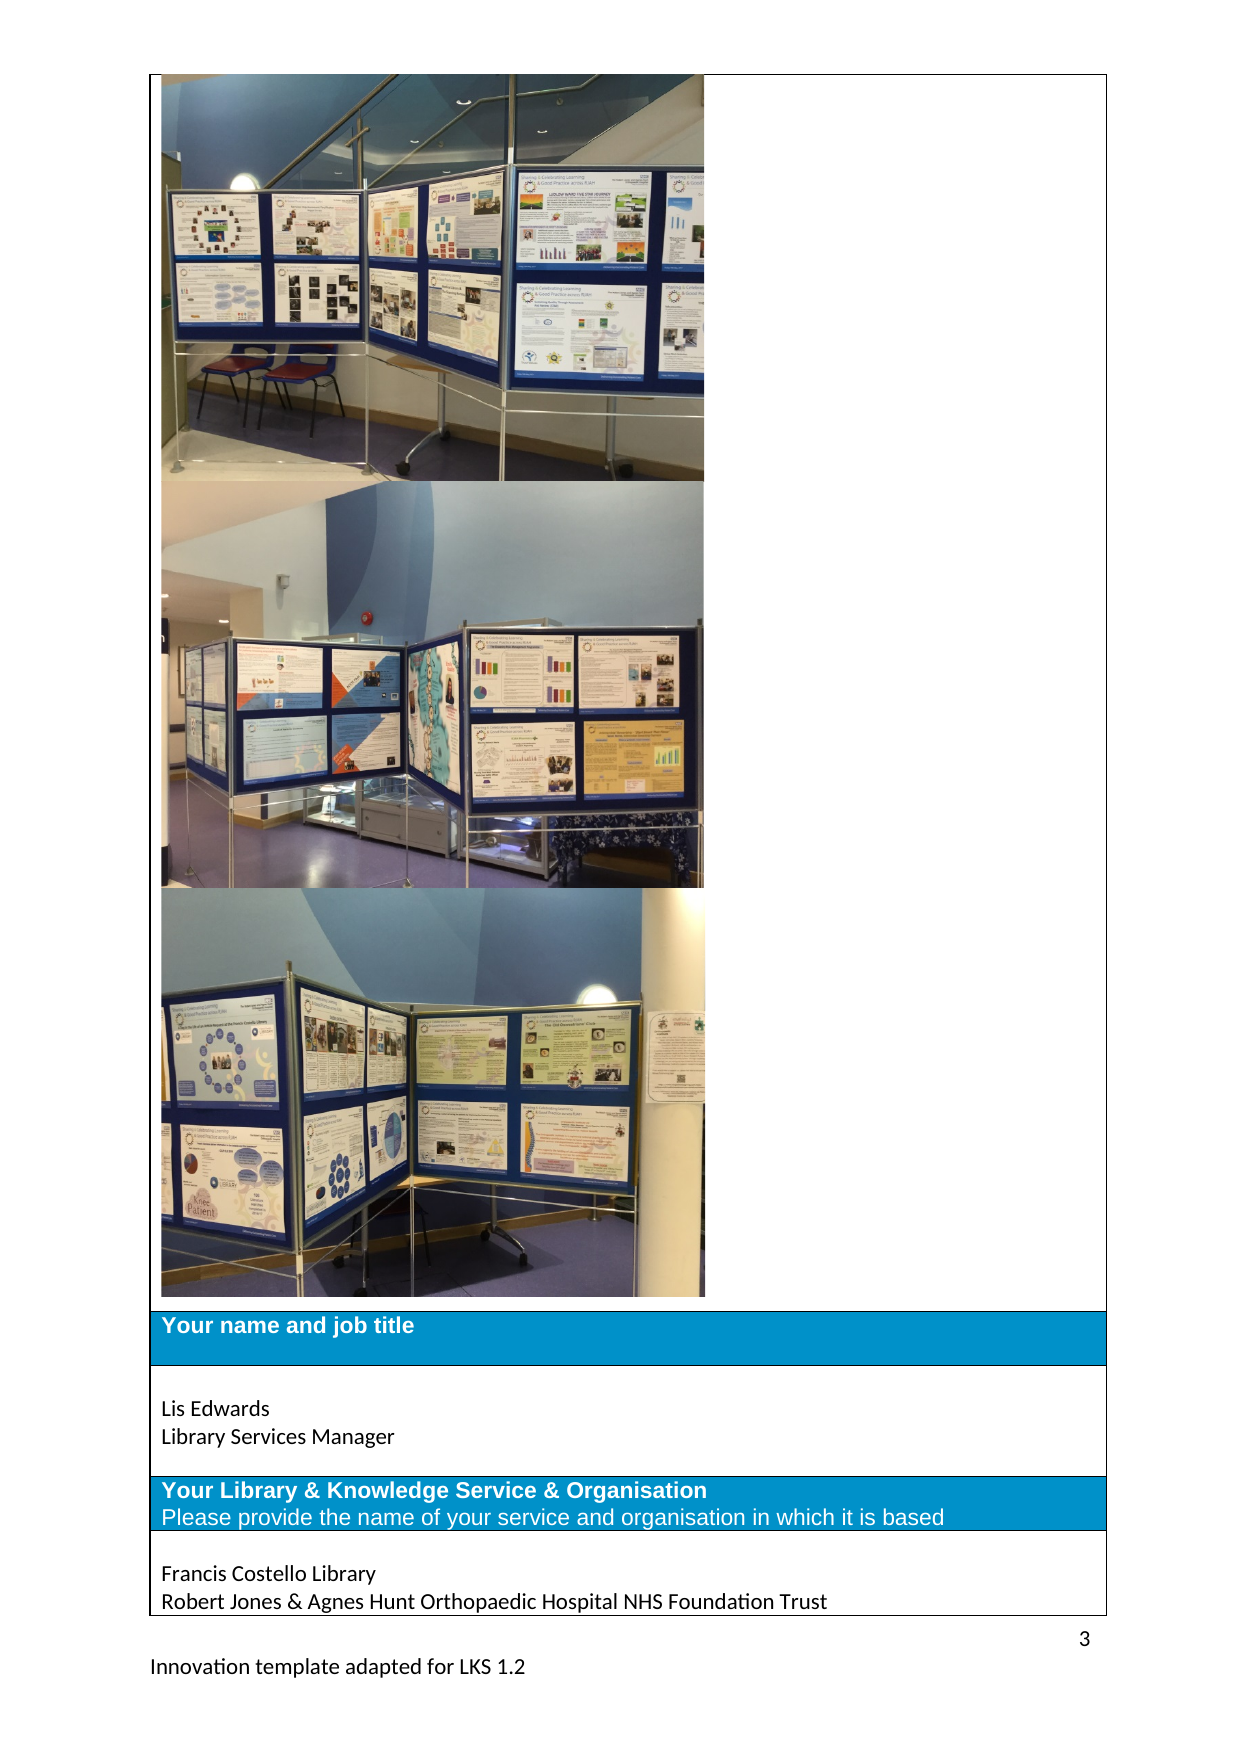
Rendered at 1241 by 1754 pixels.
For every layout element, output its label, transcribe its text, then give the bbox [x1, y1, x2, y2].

table_cell Francis Costello Library Robert Jones & Agnes Hunt Orthopaedic Hospital NHS Foundation Trust [151, 1531, 1106, 1615]
table_cell [151, 75, 1106, 1311]
table_cell Your name and job title [151, 1312, 1106, 1365]
table_cell Lis Edwards Library Services Manager in HEE [151, 1366, 1106, 1476]
table_cell Your Library & Knowledge Service & Organisation Please provide the name of your service and organisation in which it is based [151, 1477, 1106, 1530]
